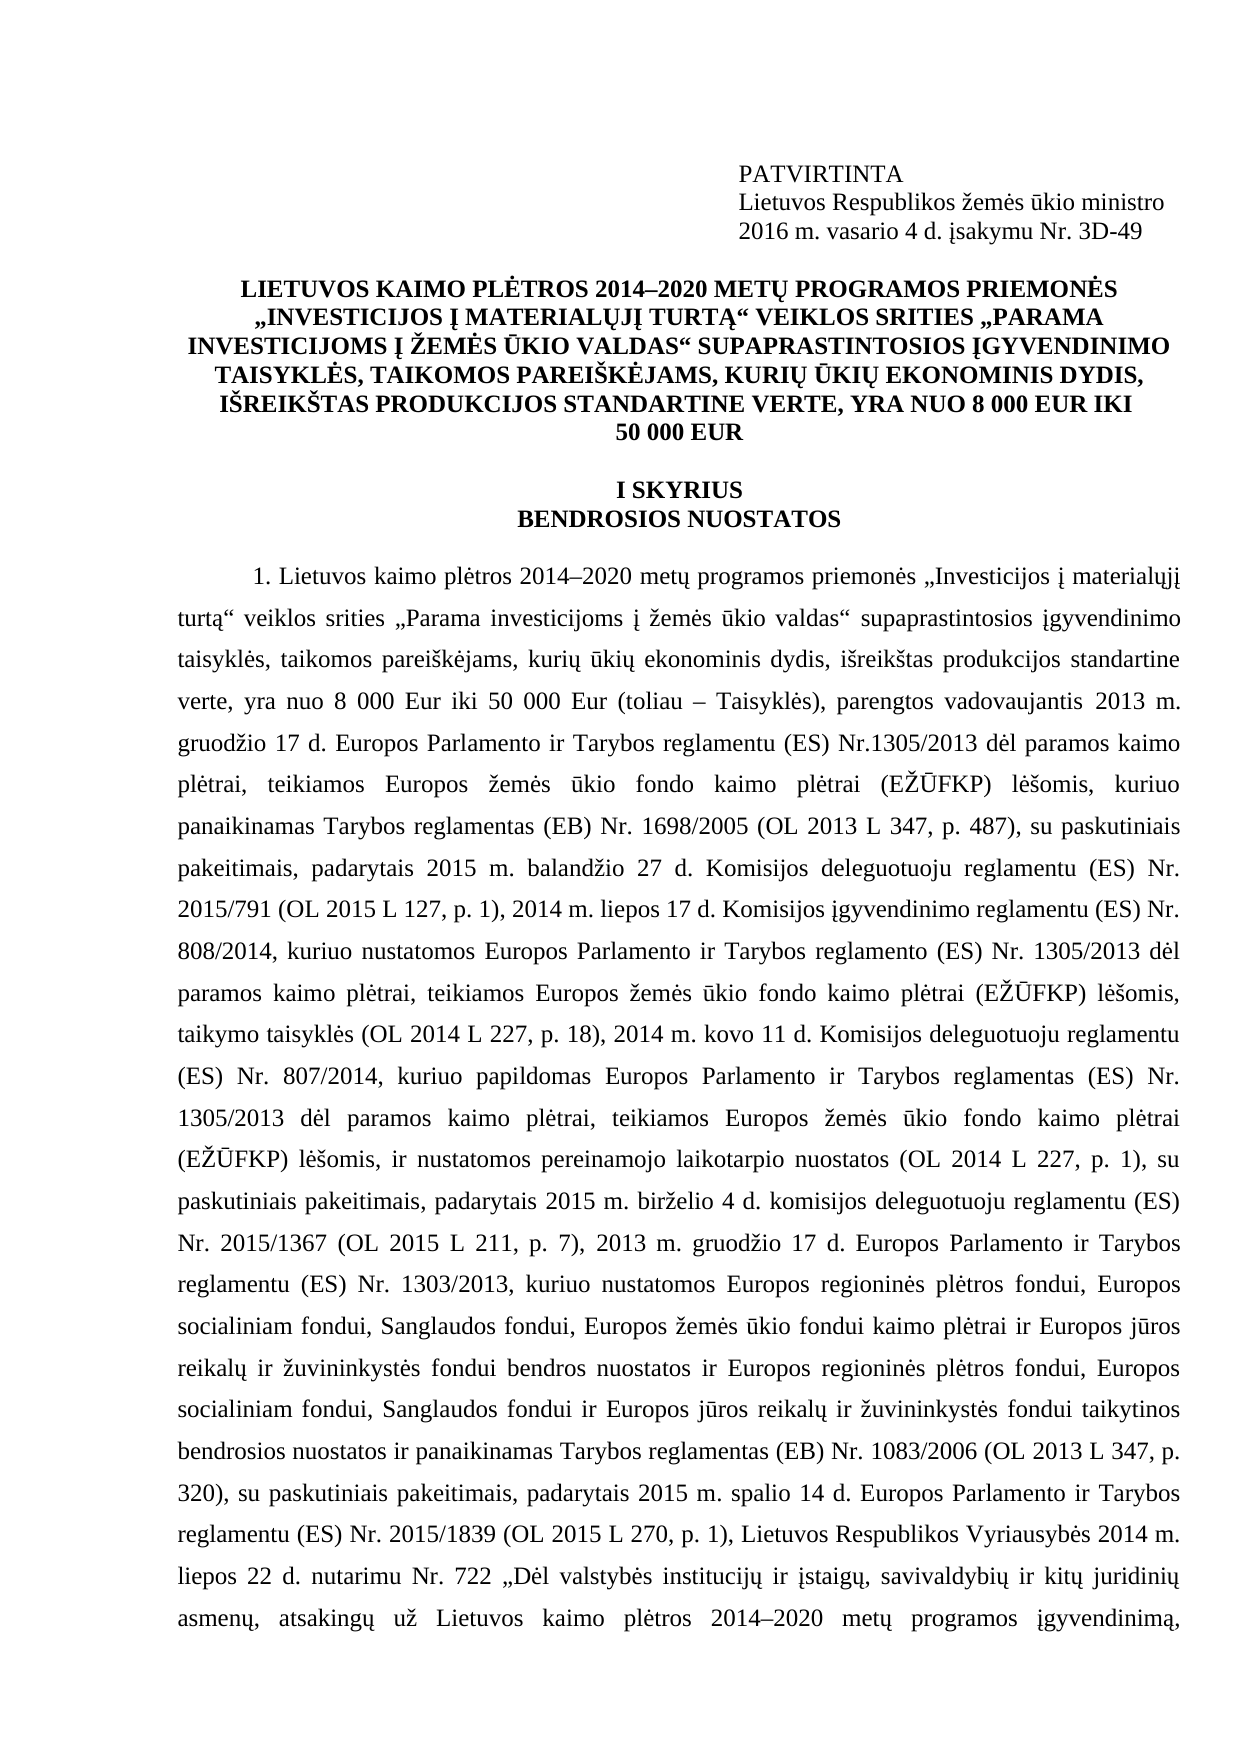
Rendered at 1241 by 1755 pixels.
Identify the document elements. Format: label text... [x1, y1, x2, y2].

text PATVIRTINTA [177, 159, 1181, 187]
text BENDROSIOS NUOSTATOS [177, 504, 1181, 532]
text 2016 m. vasario 4 d. įsakymu Nr. 3D-49 [177, 216, 1181, 245]
text 1. Lietuvos kaimo plėtros 2014–2020 metų programos priemonės „Investicijos į materialųjį turtą“ veiklos srities „Parama investicijoms į žemės ūkio valdas“ supaprastintosios įgyvendinimo taisyklės, taikomos pareiškėjams, kurių ūkių ekonominis dydis, išreikštas produkcijos standartine verte, yra nuo 8 000 Eur iki 50 000 Eur (toliau – Taisyklės), parengtos vadovaujantis 2013 m. gruodžio 17 d. Europos Parlamento ir Tarybos reglamentu (ES) Nr.1305/2013 dėl paramos kaimo plėtrai, teikiamos Europos žemės ūkio fondo kaimo plėtrai (EŽŪFKP) lėšomis, kuriuo panaikinamas Tarybos reglamentas (EB) Nr. 1698/2005 (OL 2013 L 347, p. 487), su paskutiniais pakeitimais, padarytais 2015 m. balandžio 27 d. Komisijos deleguotuoju reglamentu (ES) Nr. 2015/791 (OL 2015 L 127, p. 1), 2014 m. liepos 17 d. Komisijos įgyvendinimo reglamentu (ES) Nr. 808/2014, kuriuo nustatomos Europos Parlamento ir Tarybos reglamento (ES) Nr. 1305/2013 dėl paramos kaimo plėtrai, teikiamos Europos žemės ūkio fondo kaimo plėtrai (EŽŪFKP) lėšomis, taikymo taisyklės (OL 2014 L 227, p. 18), 2014 m. kovo 11 d. Komisijos deleguotuoju reglamentu (ES) Nr. 807/2014, kuriuo papildomas Europos Parlamento ir Tarybos reglamentas (ES) Nr. 1305/2013 dėl paramos kaimo plėtrai, teikiamos Europos žemės ūkio fondo kaimo plėtrai (EŽŪFKP) lėšomis, ir nustatomos pereinamojo laikotarpio nuostatos (OL 2014 L 227, p. 1), su paskutiniais pakeitimais, padarytais 2015 m. birželio 4 d. komisijos deleguotuoju reglamentu (ES) Nr. 2015/1367 (OL 2015 L 211, p. 7), 2013 m. gruodžio 17 d. Europos Parlamento ir Tarybos reglamentu (ES) Nr. 1303/2013, kuriuo nustatomos Europos regioninės plėtros fondui, Europos socialiniam fondui, Sanglaudos fondui, Europos žemės ūkio fondui kaimo plėtrai ir Europos jūros reikalų ir žuvininkystės fondui bendros nuostatos ir Europos regioninės plėtros fondui, Europos socialiniam fondui, Sanglaudos fondui ir Europos jūros reikalų ir žuvininkystės fondui taikytinos bendrosios nuostatos ir panaikinamas Tarybos reglamentas (EB) Nr. 1083/2006 (OL 2013 L 347, p. 320), su paskutiniais pakeitimais, padarytais 2015 m. spalio 14 d. Europos Parlamento ir Tarybos reglamentu (ES) Nr. 2015/1839 (OL 2015 L 270, p. 1), Lietuvos Respublikos Vyriausybės 2014 m. liepos 22 d. nutarimu Nr. 722 „Dėl valstybės institucijų ir įstaigų, savivaldybių ir kitų juridinių asmenų, atsakingų už Lietuvos kaimo plėtros 2014–2020 metų programos įgyvendinimą, [177, 561, 1181, 1632]
text LIETUVOS KAIMO PLĖTROS 2014–2020 METŲ PROGRAMOS PRIEMONĖS „INVESTICIJOS Į MATERIALŲJĮ TURTĄ“ VEIKLOS SRITIES „PARAMA INVESTICIJOMS Į ŽEMĖS ŪKIO VALDAS“ SUPAPRASTINTOSIOS ĮGYVENDINIMO TAISYKLĖS, TAIKOMOS PAREIŠKĖJAMS, KURIŲ ŪKIŲ EKONOMINIS DYDIS, IŠREIKŠTAS PRODUKCIJOS STANDARTINE VERTE, YRA NUO 8 000 EUR IKI [177, 274, 1181, 417]
text 50 000 EUR [177, 417, 1181, 446]
text Lietuvos Respublikos žemės ūkio ministro [177, 187, 1181, 216]
text I SKYRIUS [177, 475, 1181, 504]
